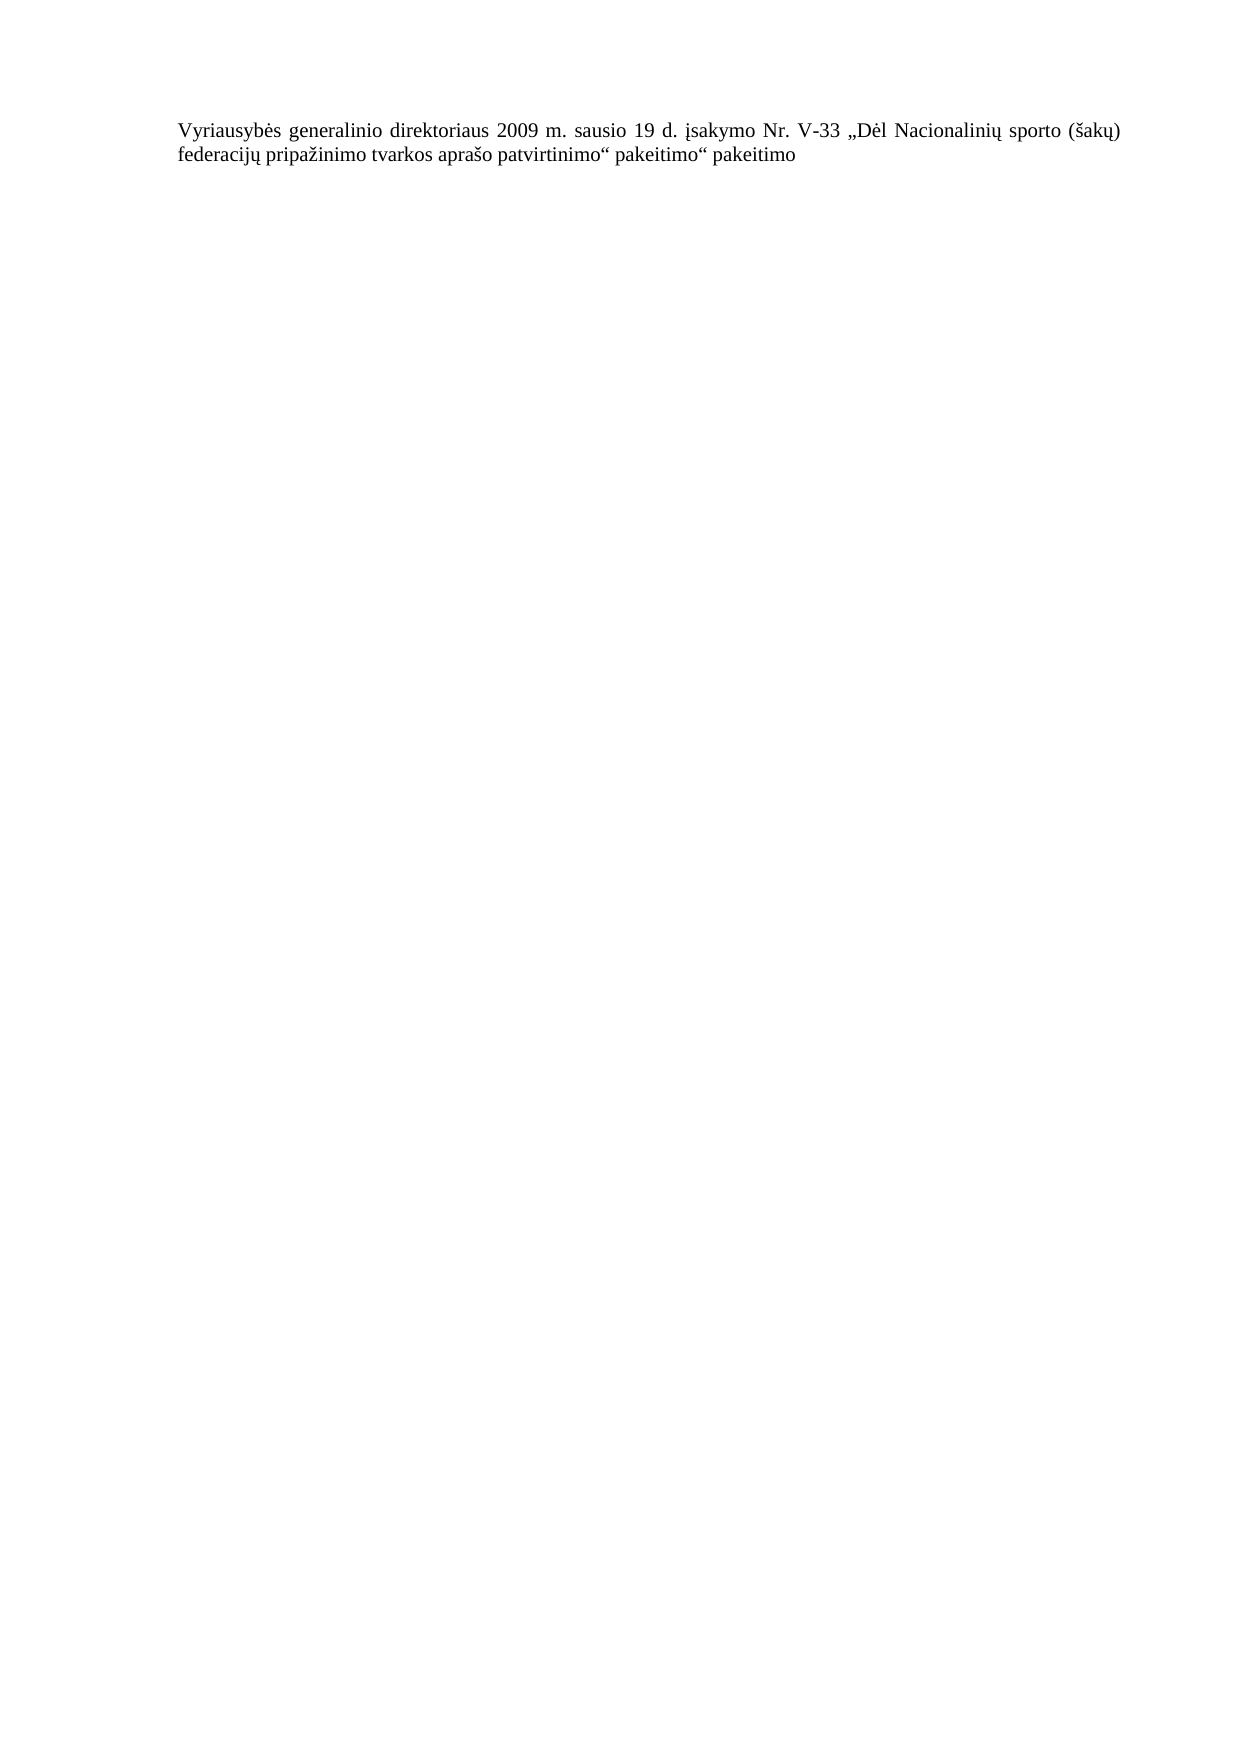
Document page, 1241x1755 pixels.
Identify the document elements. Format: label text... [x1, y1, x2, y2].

text Vyriausybės generalinio direktoriaus 2009 m. sausio 19 d. įsakymo Nr. V-33 „Dėl Nacionalinių sporto (šakų) federacijų pripažinimo tvarkos aprašo patvirtinimo“ pakeitimo“ pakeitimo [177, 118, 1122, 166]
